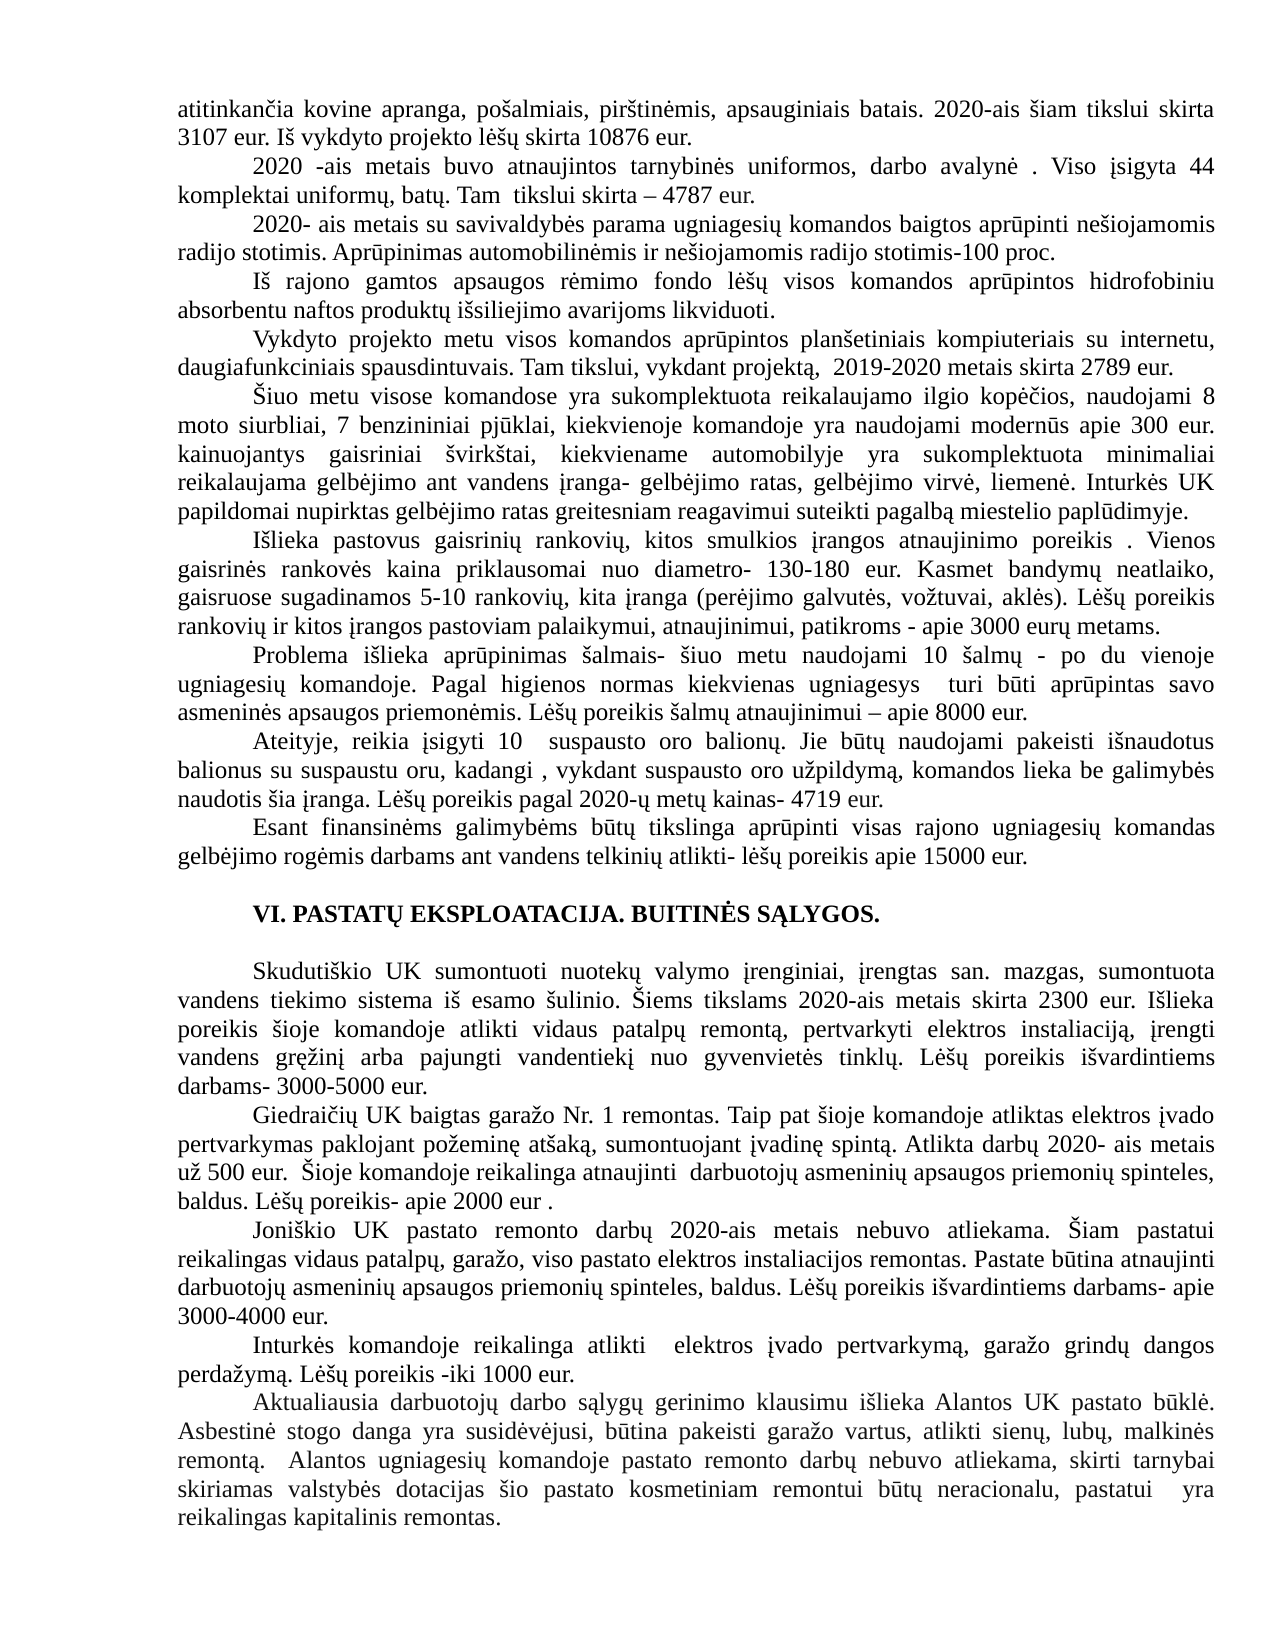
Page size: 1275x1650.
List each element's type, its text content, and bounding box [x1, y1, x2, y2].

text 2020- ais metais su savivaldybės parama ugniagesių komandos baigtos aprūpinti nešiojamomis radijo stotimis. Aprūpinimas automobilinėmis ir nešiojamomis radijo stotimis-100 proc. [177, 209, 1216, 266]
text 2020 -ais metais buvo atnaujintos tarnybinės uniformos, darbo avalynė . Viso įsigyta 44 komplektai uniformų, batų. Tam tikslui skirta – 4787 eur. [177, 151, 1216, 209]
text atitinkančia kovine apranga, pošalmiais, pirštinėmis, apsauginiais batais. 2020-ais šiam tikslui skirta 3107 eur. Iš vykdyto projekto lėšų skirta 10876 eur. [177, 94, 1216, 151]
text Šiuo metu visose komandose yra sukomplektuota reikalaujamo ilgio kopėčios, naudojami 8 moto siurbliai, 7 benzininiai pjūklai, kiekvienoje komandoje yra naudojami modernūs apie 300 eur. kainuojantys gaisriniai švirkštai, kiekviename automobilyje yra sukomplektuota minimaliai reikalaujama gelbėjimo ant vandens įranga- gelbėjimo ratas, gelbėjimo virvė, liemenė. Inturkės UK papildomai nupirktas gelbėjimo ratas greitesniam reagavimui suteikti pagalbą miestelio paplūdimyje. [177, 381, 1216, 525]
text Inturkės komandoje reikalinga atlikti elektros įvado pertvarkymą, garažo grindų dangos perdažymą. Lėšų poreikis -iki 1000 eur. [177, 1330, 1216, 1387]
text Giedraičių UK baigtas garažo Nr. 1 remontas. Taip pat šioje komandoje atliktas elektros įvado pertvarkymas paklojant požeminę atšaką, sumontuojant įvadinę spintą. Atlikta darbų 2020- ais metais už 500 eur. Šioje komandoje reikalinga atnaujinti darbuotojų asmeninių apsaugos priemonių spinteles, baldus. Lėšų poreikis- apie 2000 eur . [177, 1100, 1216, 1215]
text Ateityje, reikia įsigyti 10 suspausto oro balionų. Jie būtų naudojami pakeisti išnaudotus balionus su suspaustu oru, kadangi , vykdant suspausto oro užpildymą, komandos lieka be galimybės naudotis šia įranga. Lėšų poreikis pagal 2020-ų metų kainas- 4719 eur. [177, 726, 1216, 812]
text Iš rajono gamtos apsaugos rėmimo fondo lėšų visos komandos aprūpintos hidrofobiniu absorbentu naftos produktų išsiliejimo avarijoms likviduoti. [177, 266, 1216, 324]
text Joniškio UK pastato remonto darbų 2020-ais metais nebuvo atliekama. Šiam pastatui reikalingas vidaus patalpų, garažo, viso pastato elektros instaliacijos remontas. Pastate būtina atnaujinti darbuotojų asmeninių apsaugos priemonių spinteles, baldus. Lėšų poreikis išvardintiems darbams- apie 3000-4000 eur. [177, 1215, 1216, 1330]
text Vykdyto projekto metu visos komandos aprūpintos planšetiniais kompiuteriais su internetu, daugiafunkciniais spausdintuvais. Tam tikslui, vykdant projektą, 2019-2020 metais skirta 2789 eur. [177, 324, 1216, 381]
text Skudutiškio UK sumontuoti nuotekų valymo įrenginiai, įrengtas san. mazgas, sumontuota vandens tiekimo sistema iš esamo šulinio. Šiems tikslams 2020-ais metais skirta 2300 eur. Išlieka poreikis šioje komandoje atlikti vidaus patalpų remontą, pertvarkyti elektros instaliaciją, įrengti vandens gręžinį arba pajungti vandentiekį nuo gyvenvietės tinklų. Lėšų poreikis išvardintiems darbams- 3000-5000 eur. [177, 956, 1216, 1100]
text Problema išlieka aprūpinimas šalmais- šiuo metu naudojami 10 šalmų - po du vienoje ugniagesių komandoje. Pagal higienos normas kiekvienas ugniagesys turi būti aprūpintas savo asmeninės apsaugos priemonėmis. Lėšų poreikis šalmų atnaujinimui – apie 8000 eur. [177, 640, 1216, 726]
text Aktualiausia darbuotojų darbo sąlygų gerinimo klausimu išlieka Alantos UK pastato būklė. Asbestinė stogo danga yra susidėvėjusi, būtina pakeisti garažo vartus, atlikti sienų, lubų, malkinės remontą. Alantos ugniagesių komandoje pastato remonto darbų nebuvo atliekama, skirti tarnybai skiriamas valstybės dotacijas šio pastato kosmetiniam remontui būtų neracionalu, pastatui yra reikalingas kapitalinis remontas. [177, 1387, 1216, 1531]
text Išlieka pastovus gaisrinių rankovių, kitos smulkios įrangos atnaujinimo poreikis . Vienos gaisrinės rankovės kaina priklausomai nuo diametro- 130-180 eur. Kasmet bandymų neatlaiko, gaisruose sugadinamos 5-10 rankovių, kita įranga (perėjimo galvutės, vožtuvai, aklės). Lėšų poreikis rankovių ir kitos įrangos pastoviam palaikymui, atnaujinimui, patikroms - apie 3000 eurų metams. [177, 525, 1216, 640]
text Esant finansinėms galimybėms būtų tikslinga aprūpinti visas rajono ugniagesių komandas gelbėjimo rogėmis darbams ant vandens telkinių atlikti- lėšų poreikis apie 15000 eur. [177, 812, 1216, 870]
text VI. PASTATŲ EKSPLOATACIJA. BUITINĖS SĄLYGOS. [177, 899, 1216, 927]
